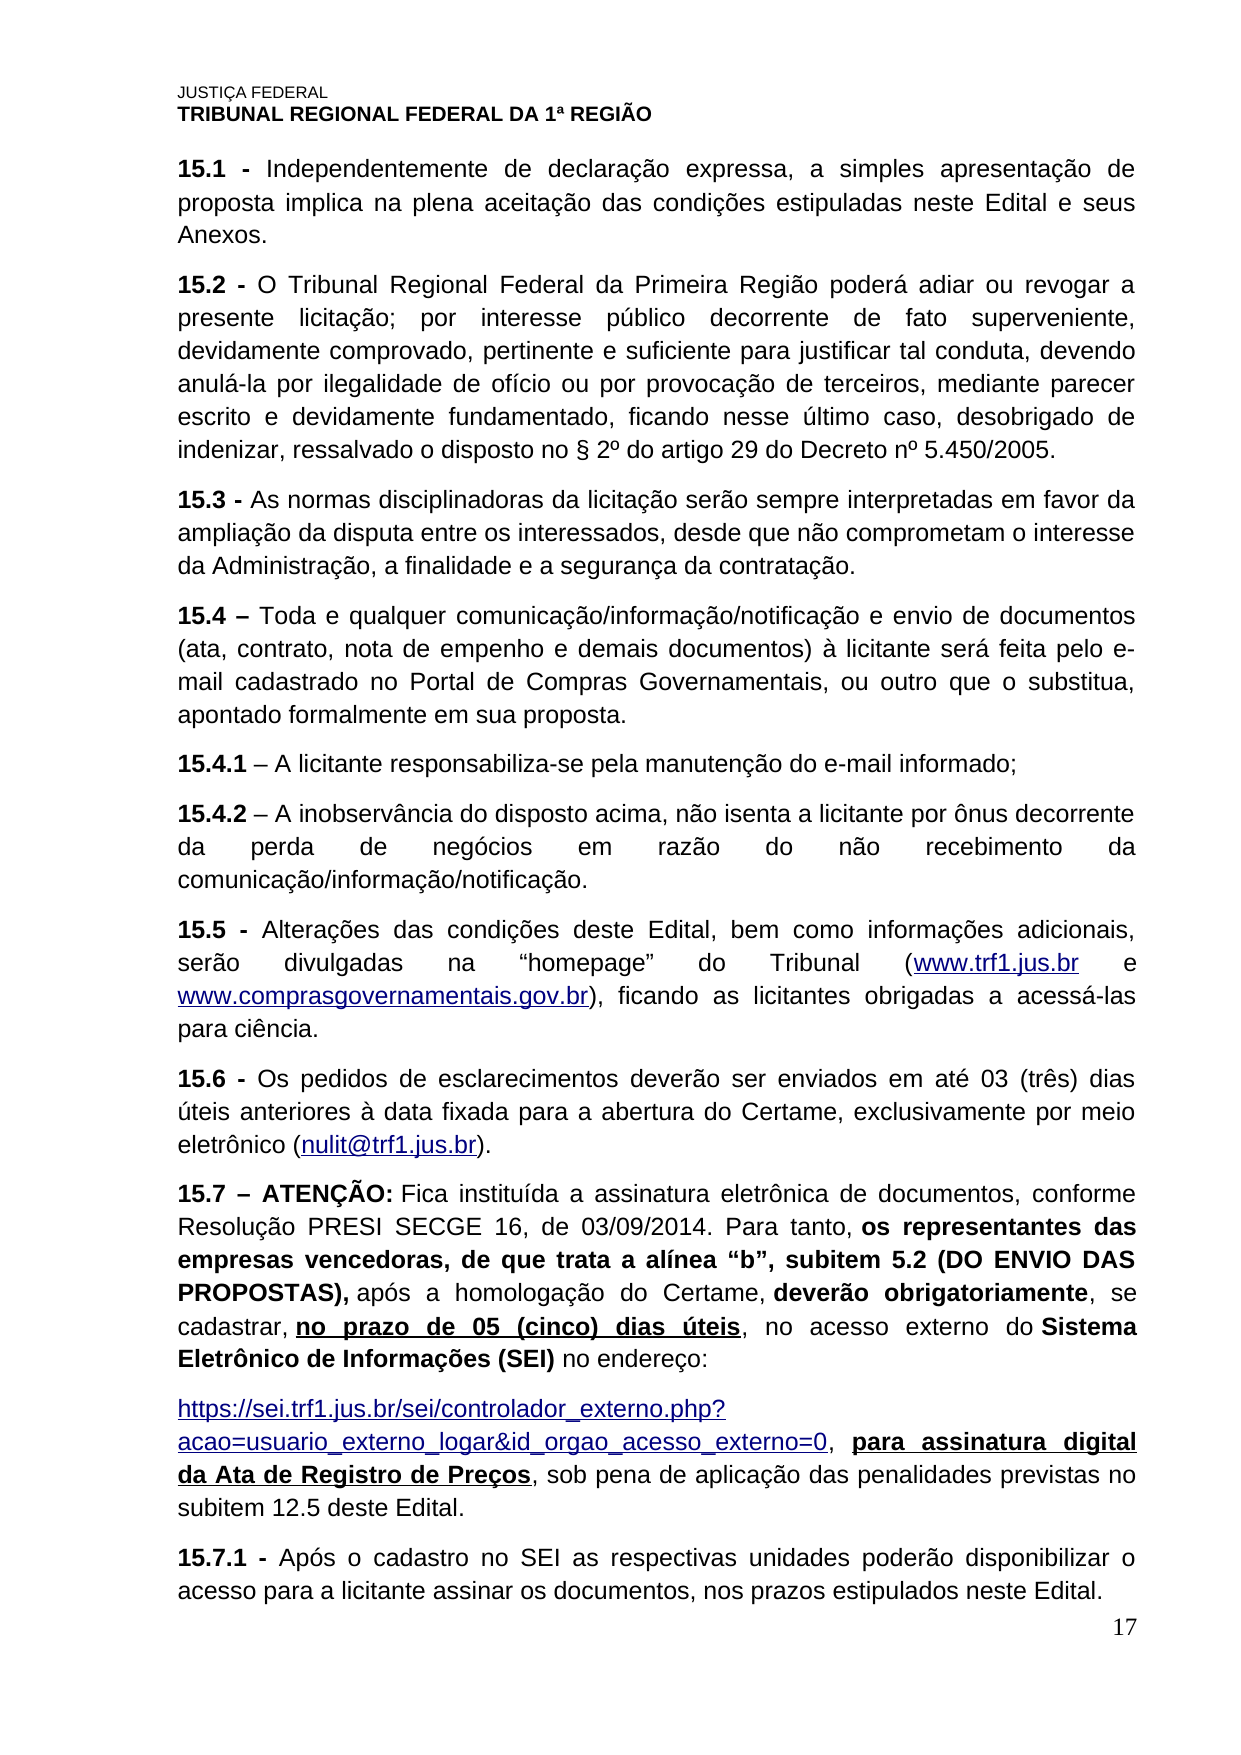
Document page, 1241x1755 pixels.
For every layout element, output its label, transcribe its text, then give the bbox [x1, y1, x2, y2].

text 15.4.2 – A inobservância do disposto acima, não isenta a licitante por ônus decorrente da perda de negócios em razão do não recebimento da comunicação/informação/notificação. [985, 799, 1137, 894]
text 15.7.1 - Após o cadastro no SEI as respectivas unidades poderão disponibilizar o acesso para a licitante assinar os documentos, nos prazos estipulados neste Edital. [177, 1543, 1137, 1605]
text 15.4.1 – A licitante responsabiliza-se pela manutenção do e-mail informado; [177, 749, 308, 778]
text 15.4.1 – A licitante responsabiliza-se pela manutenção do e-mail informado; [985, 749, 1137, 778]
text 15.6 - Os pedidos de esclarecimentos deverão ser enviados em até 03 (três) dias úteis anteriores à data fixada para a abertura do Certame, exclusivamente por meio eletrônico (nulit@trf1.jus.br). [985, 1064, 1137, 1158]
list 15.3 - As normas disciplinadoras da licitação serão sempre interpretadas em favor da ampliação da disputa entre os interessados, desde que não comprometam o interesse da Administração, a finalidade e a segurança da contratação. [177, 485, 1137, 580]
text https://sei.trf1.jus.br/sei/controlador_externo.php?acao=usuario_externo_logar&id_orgao_acesso_externo=0, para assinatura digital da Ata de Registro de Preços, sob pena de aplicação das penalidades previstas no subitem 12.5 deste Edital. [177, 1394, 1137, 1522]
list 15.2 - O Tribunal Regional Federal da Primeira Região poderá adiar ou revogar a presente licitação; por interesse público decorrente de fato superveniente, devidamente comprovado, pertinente e suficiente para justificar tal conduta, devendo anulá-la por ilegalidade de ofício ou por provocação de terceiros, mediante parecer escrito e devidamente fundamentado, ficando nesse último caso, desobrigado de indenizar, ressalvado o disposto no § 2º do artigo 29 do Decreto nº 5.450/2005. [177, 270, 1137, 464]
text 15.4 – Toda e qualquer comunicação/informação/notificação e envio de documentos (ata, contrato, nota de empenho e demais documentos) à licitante será feita pelo e-mail cadastrado no Portal de Compras Governamentais, ou outro que o substitua, apontado formalmente em sua proposta. [985, 601, 1137, 728]
text 15.5 - Alterações das condições deste Edital, bem como informações adicionais, serão divulgadas na “homepage” do Tribunal (www.trf1.jus.br e www.comprasgovernamentais.gov.br), ficando as licitantes obrigadas a acessá-las para ciência. [985, 915, 1137, 1043]
text 15.5 - Alterações das condições deste Edital, bem como informações adicionais, serão divulgadas na “homepage” do Tribunal (www.trf1.jus.br e www.comprasgovernamentais.gov.br), ficando as licitantes obrigadas a acessá-las para ciência. [177, 1007, 308, 1043]
text 15.6 - Os pedidos de esclarecimentos deverão ser enviados em até 03 (três) dias úteis anteriores à data fixada para a abertura do Certame, exclusivamente por meio eletrônico (nulit@trf1.jus.br). [177, 1064, 308, 1158]
text 15.5 - Alterações das condições deste Edital, bem como informações adicionais, serão divulgadas na “homepage” do Tribunal (www.trf1.jus.br e www.comprasgovernamentais.gov.br), ficando as licitantes obrigadas a acessá-las para ciência. [177, 915, 308, 1006]
list 15.1 - Independentemente de declaração expressa, a simples apresentação de proposta implica na plena aceitação das condições estipuladas neste Edital e seus Anexos. [177, 154, 1137, 249]
text 15.4 – Toda e qualquer comunicação/informação/notificação e envio de documentos (ata, contrato, nota de empenho e demais documentos) à licitante será feita pelo e-mail cadastrado no Portal de Compras Governamentais, ou outro que o substitua, apontado formalmente em sua proposta. [177, 601, 308, 728]
text 15.4.2 – A inobservância do disposto acima, não isenta a licitante por ônus decorrente da perda de negócios em razão do não recebimento da comunicação/informação/notificação. [177, 799, 308, 894]
text 15.7 – ATENÇÃO: Fica instituída a assinatura eletrônica de documentos, conforme Resolução PRESI SECGE 16, de 03/09/2014. Para tanto, os representantes das empresas vencedoras, de que trata a alínea “b”, subitem 5.2 (DO ENVIO DAS PROPOSTAS), após a homologação do Certame, deverão obrigatoriamente, se cadastrar, no prazo de 05 (cinco) dias úteis, no acesso externo do Sistema Eletrônico de Informações (SEI) no endereço: [177, 1179, 1137, 1373]
